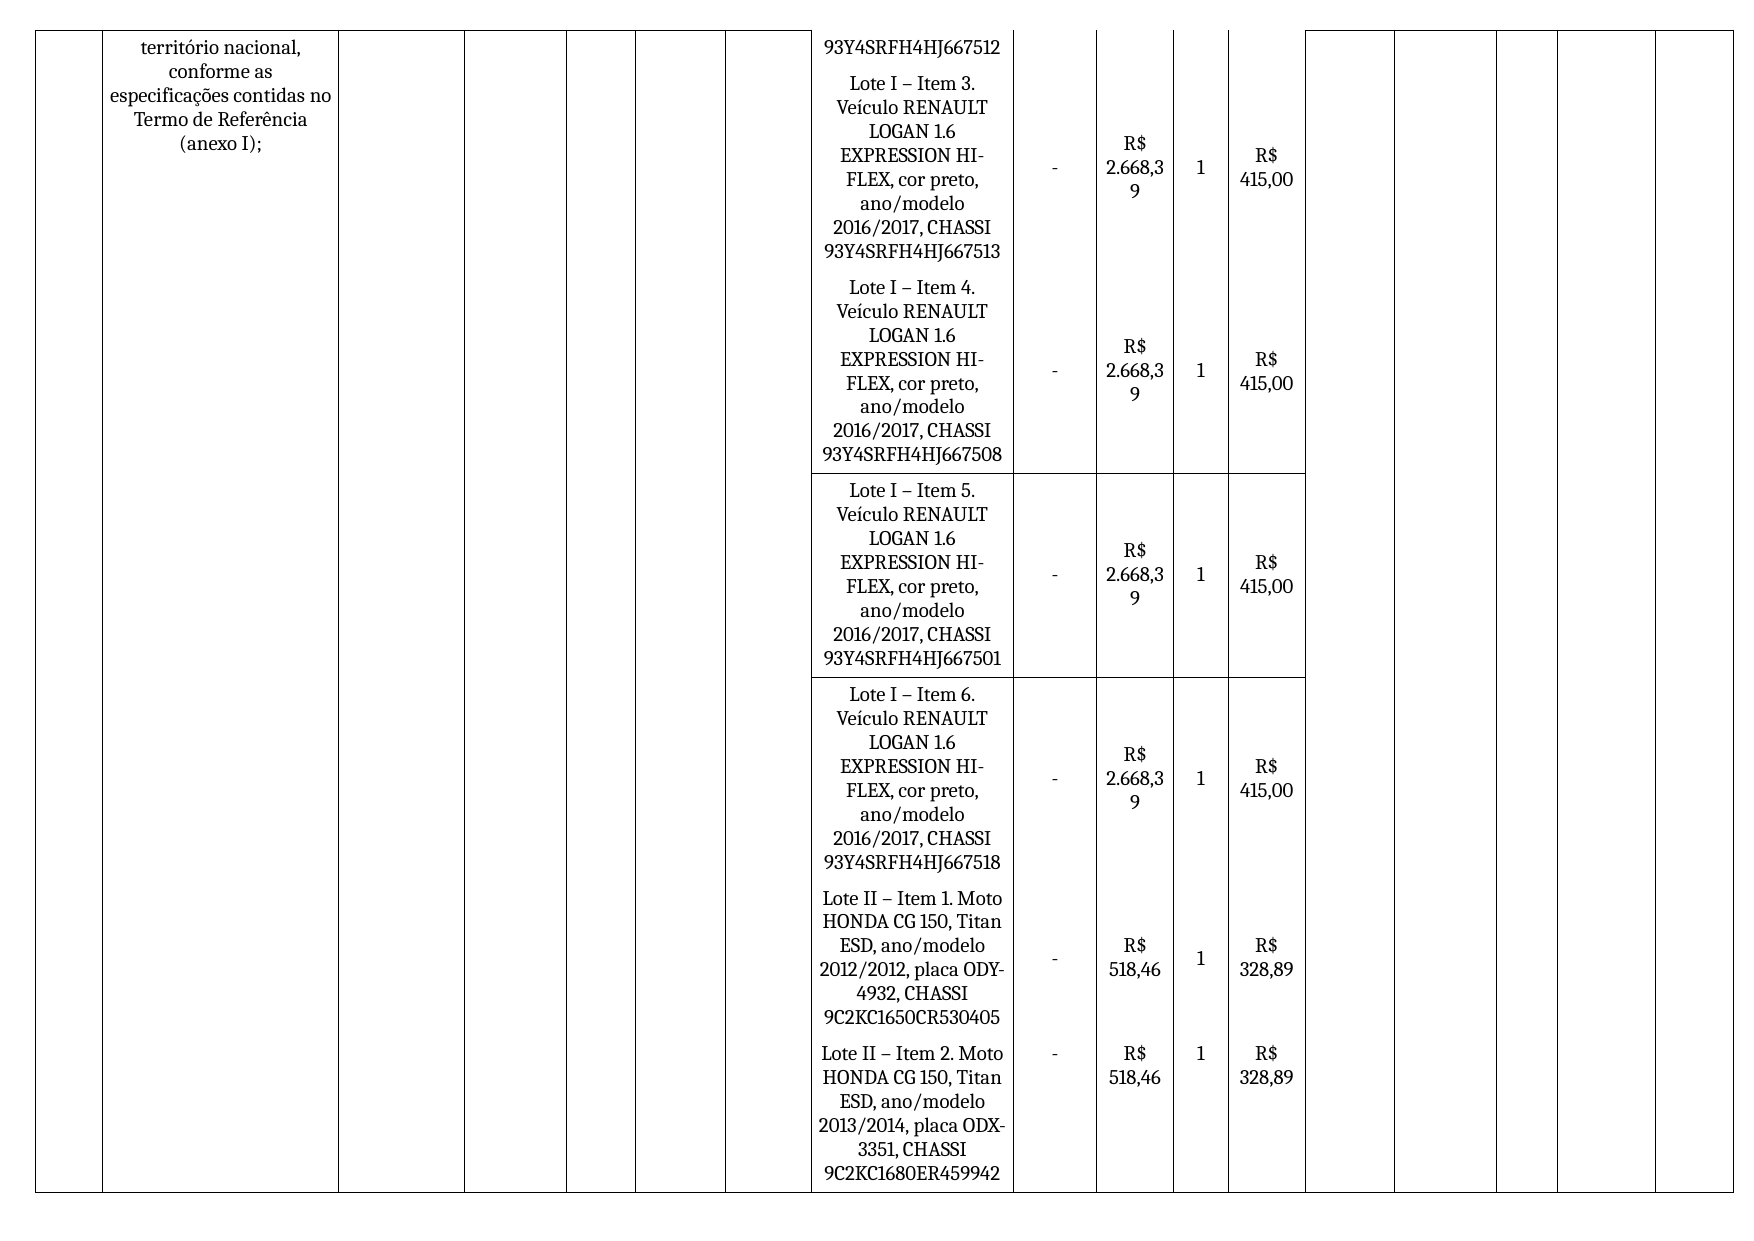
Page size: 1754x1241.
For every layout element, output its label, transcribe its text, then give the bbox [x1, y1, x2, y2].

table_cell - [1014, 1036, 1096, 1191]
table_cell R$ 415,00 [1229, 678, 1305, 880]
table_cell R$ 328,89 [1229, 1036, 1305, 1191]
table_cell 93Y4SRFH4HJ667512 [812, 30, 1013, 65]
table_cell Lote I – Item 5. Veículo RENAULT LOGAN 1.6 EXPRESSION HI-FLEX, cor preto, ano/modelo 2016/2017, CHASSI 93Y4SRFH4HJ667501 [812, 474, 1013, 676]
table_cell [1558, 31, 1655, 1191]
table_cell 1 [1174, 678, 1228, 880]
table_cell 1 [1174, 474, 1228, 676]
table_cell R$ 2.668,39 [1097, 269, 1173, 473]
table_cell R$ 415,00 [1229, 269, 1305, 473]
table_cell - [1014, 269, 1096, 473]
table_cell [1229, 30, 1305, 65]
table_cell Lote I – Item 6. Veículo RENAULT LOGAN 1.6 EXPRESSION HI-FLEX, cor preto, ano/modelo 2016/2017, CHASSI 93Y4SRFH4HJ667518 [812, 678, 1013, 880]
table_cell [36, 31, 102, 1191]
table_cell 1 [1174, 269, 1228, 473]
table_cell [339, 31, 464, 1191]
table_cell R$ 415,00 [1229, 474, 1305, 676]
table_cell [1656, 31, 1733, 1191]
table_cell [1306, 31, 1394, 1191]
table_cell [1174, 30, 1228, 65]
table_cell 1 [1174, 1036, 1228, 1191]
table_cell R$ 2.668,39 [1097, 65, 1173, 269]
table_cell - [1014, 65, 1096, 269]
table_cell Lote II – Item 1. Moto HONDA CG 150, Titan ESD, ano/modelo 2012/2012, placa ODY-4932, CHASSI 9C2KC1650CR530405 [812, 880, 1013, 1036]
table_cell R$ 415,00 [1229, 65, 1305, 269]
table_cell território nacional, conforme as especificações contidas no Termo de Referência (anexo I); [103, 31, 338, 1191]
table_cell Lote II – Item 2. Moto HONDA CG 150, Titan ESD, ano/modelo 2013/2014, placa ODX-3351, CHASSI 9C2KC1680ER459942 [812, 1036, 1013, 1191]
table_cell - [1014, 474, 1096, 676]
table_cell - [1014, 678, 1096, 880]
table_cell [465, 31, 566, 1191]
table_cell R$ 2.668,39 [1097, 474, 1173, 676]
table_cell Lote I – Item 3. Veículo RENAULT LOGAN 1.6 EXPRESSION HI-FLEX, cor preto, ano/modelo 2016/2017, CHASSI 93Y4SRFH4HJ667513 [812, 65, 1013, 269]
table_cell [1097, 30, 1173, 65]
table_cell Lote I – Item 4. Veículo RENAULT LOGAN 1.6 EXPRESSION HI-FLEX, cor preto, ano/modelo 2016/2017, CHASSI 93Y4SRFH4HJ667508 [812, 269, 1013, 473]
table_cell - [1014, 880, 1096, 1036]
table_cell 1 [1174, 65, 1228, 269]
table_cell [726, 31, 811, 1191]
table_cell [567, 31, 635, 1191]
table_cell - [1014, 30, 1096, 65]
table_cell R$ 518,46 [1097, 1036, 1173, 1191]
table_cell R$ 2.668,39 [1097, 678, 1173, 880]
table_cell [636, 31, 725, 1191]
table_cell [1497, 31, 1557, 1191]
table_cell R$ 328,89 [1229, 880, 1305, 1036]
table_cell [1395, 31, 1496, 1191]
table_cell R$ 518,46 [1097, 880, 1173, 1036]
table_cell 1 [1174, 880, 1228, 1036]
